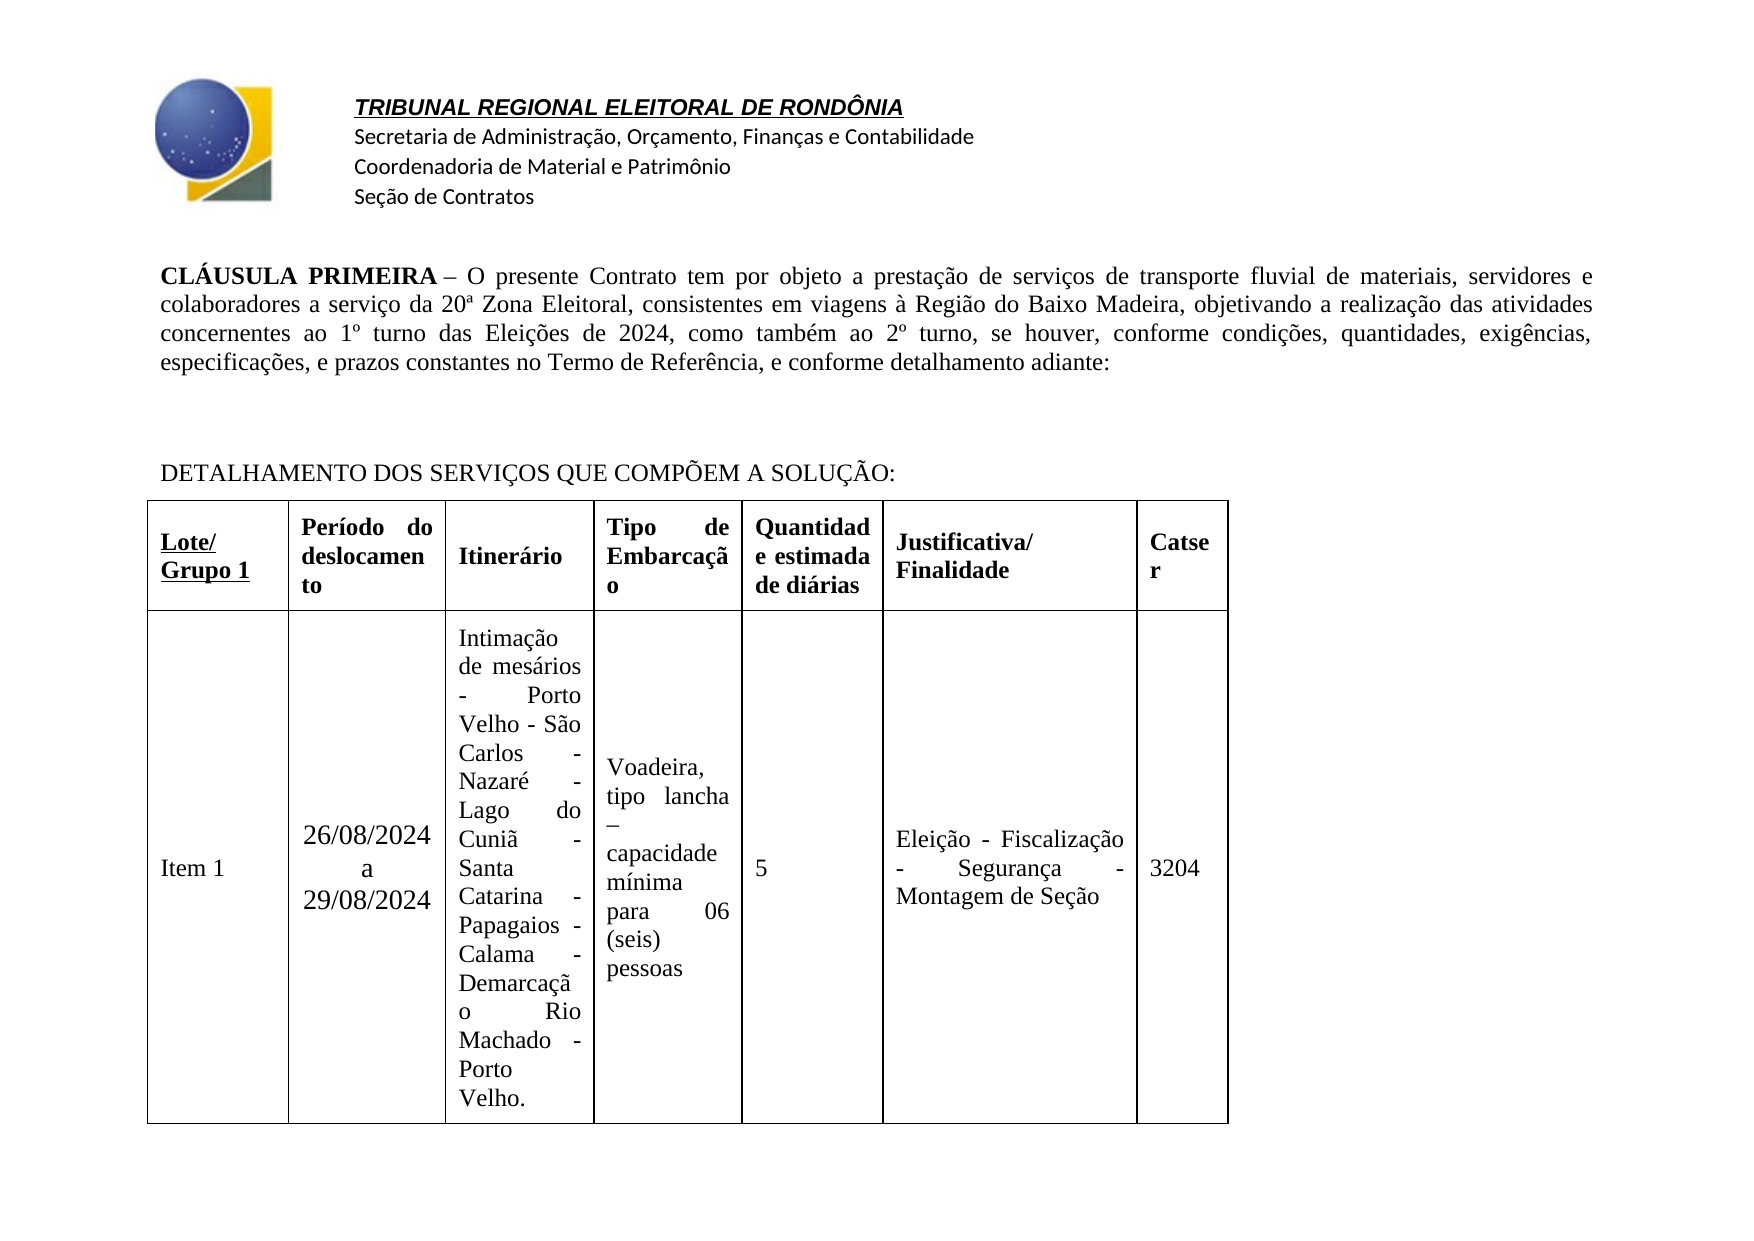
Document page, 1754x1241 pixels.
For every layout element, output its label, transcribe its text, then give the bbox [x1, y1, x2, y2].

table_cell Eleição - Fiscalização - Segurança - Montagem de Seção [884, 611, 1136, 1123]
table_header Catser [1138, 501, 1227, 610]
table_header Itinerário [446, 501, 593, 610]
table_header Quantidade estimada de diárias [743, 501, 882, 610]
table_cell 5 [743, 611, 882, 1123]
table_cell Intimação de mesários - Porto Velho - São Carlos - Nazaré - Lago do Cuniã - Santa Catarina - Papagaios - Calama - Demarcação Rio Machado - Porto Velho. [446, 611, 593, 1123]
table_header Lote/Grupo 1 [148, 501, 288, 610]
text CLÁUSULA PRIMEIRA – O presente Contrato tem por objeto a prestação de serviços de transporte fluvial de materiais, servidores e colaboradores a serviço da 20ª Zona Eleitoral, consistentes em viagens à Região do Baixo Madeira, objetivando a realização das atividades concernentes ao 1º turno das Eleições de 2024, como também ao 2º turno, se houver, conforme condições, quantidades, exigências, especificações, e prazos constantes no Termo de Referência, e conforme detalhamento adiante: [160, 261, 1594, 376]
table_header Justificativa/Finalidade [884, 501, 1136, 610]
table_cell Voadeira, tipo lancha – capacidade mínima para 06 (seis) pessoas [595, 611, 741, 1123]
table_header Período do deslocamento [289, 501, 445, 610]
table_header Tipo de Embarcação [595, 501, 741, 610]
table_cell 3204 [1138, 611, 1227, 1123]
table_cell Item 1 [148, 611, 288, 1123]
text DETALHAMENTO DOS SERVIÇOS QUE COMPÕEM A SOLUÇÃO: [160, 458, 1594, 487]
table_cell 26/08/2024 a 29/08/2024 [289, 611, 445, 1123]
